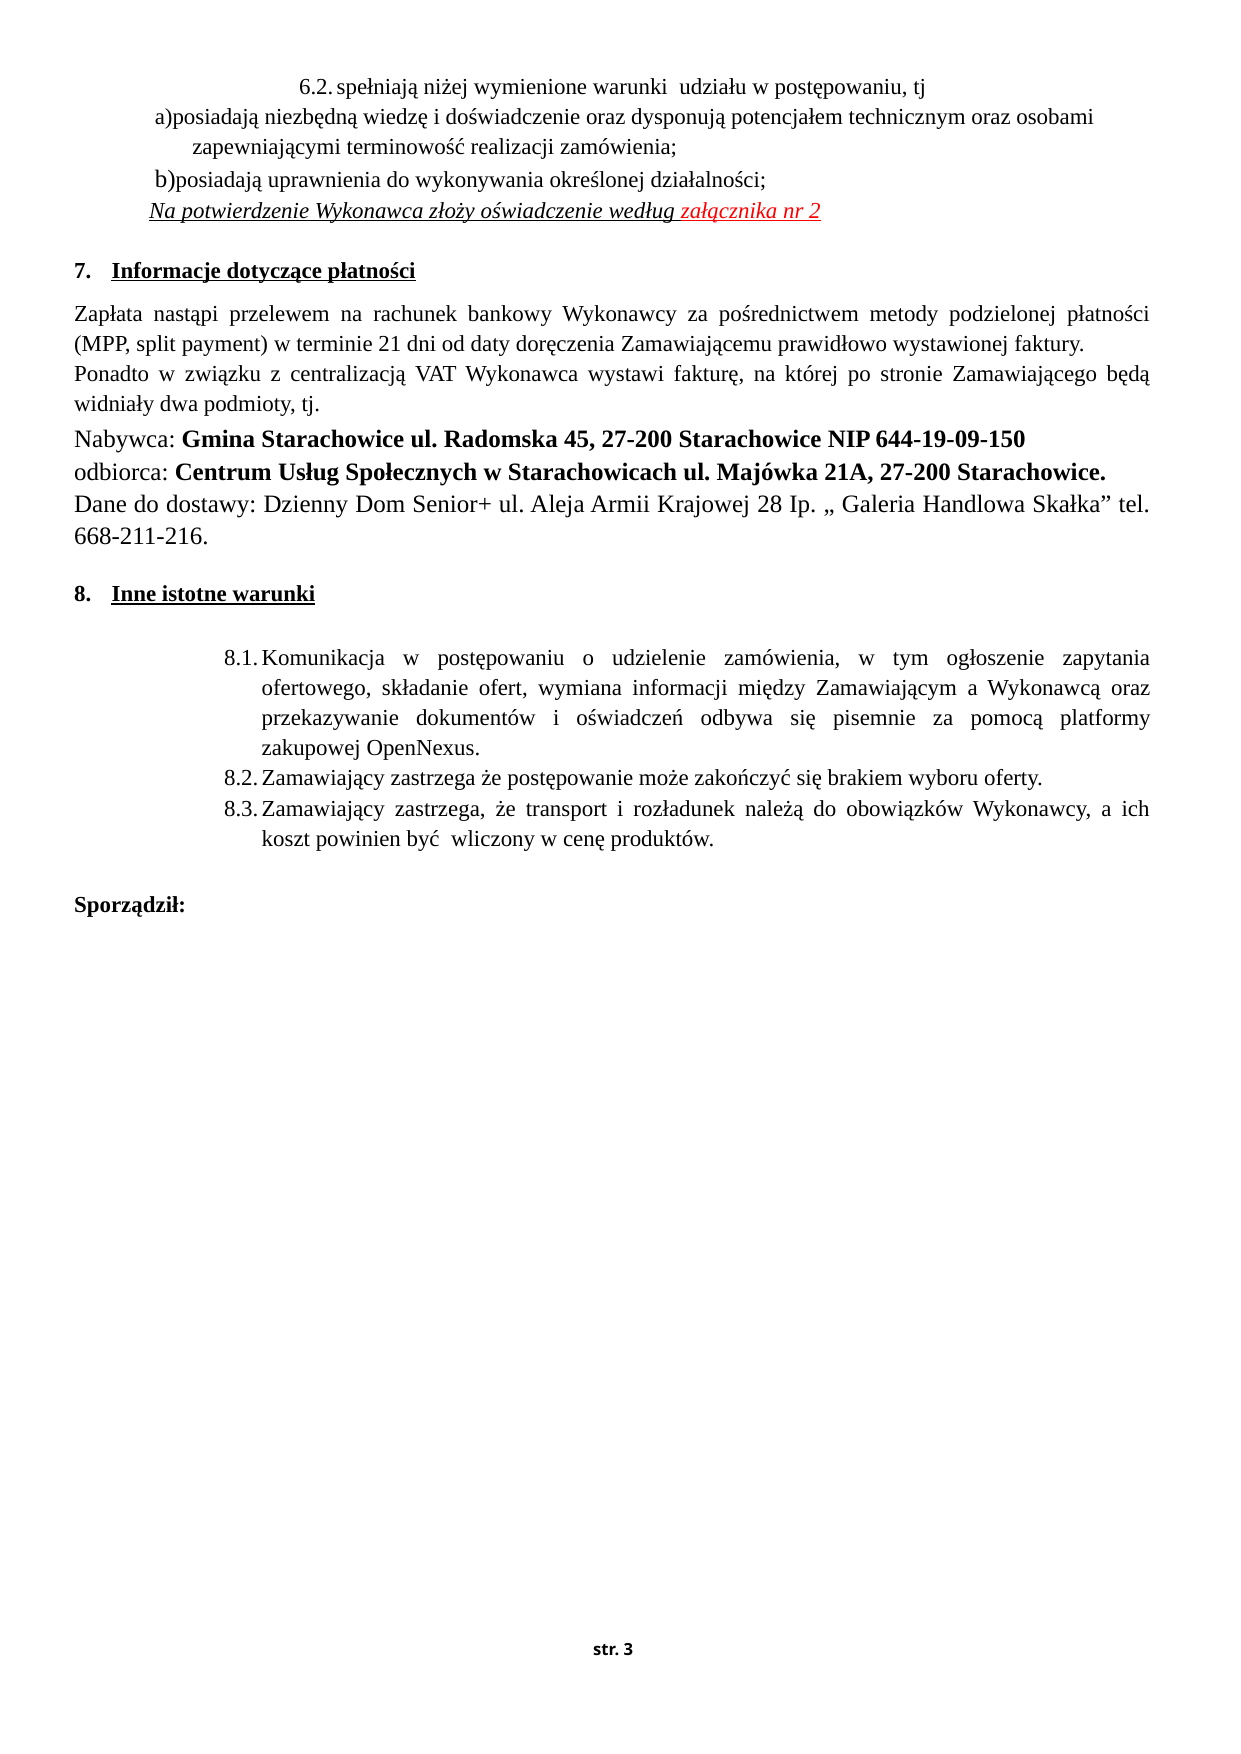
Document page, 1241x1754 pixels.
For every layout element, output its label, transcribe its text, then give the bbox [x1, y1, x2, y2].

text Ponadto w związku z centralizacją VAT Wykonawca wystawi fakturę, na której po stronie Zamawiającego będą widniały dwa podmioty, tj. [74, 360, 1152, 417]
text Na potwierdzenie Wykonawca złoży oświadczenie według załącznika nr 2 [149, 197, 1152, 223]
list Zamawiający zastrzega że postępowanie może zakończyć się brakiem wyboru oferty. [224, 764, 1152, 791]
list posiadają niezbędną wiedzę i doświadczenie oraz dysponują potencjałem technicznym oraz osobami zapewniającymi terminowość realizacji zamówienia; [154, 103, 1152, 160]
text Zapłata nastąpi przelewem na rachunek bankowy Wykonawcy za pośrednictwem metody podzielonej płatności (MPP, split payment) w terminie 21 dni od daty doręczenia Zamawiającemu prawidłowo wystawionej faktury. [74, 300, 1152, 356]
list posiadają uprawnienia do wykonywania określonej działalności; [154, 164, 1152, 192]
subtitle odbiorca: Centrum Usług Społecznych w Starachowicach ul. Majówka 21A, 27-200 Starachowice. [74, 453, 1152, 485]
subtitle Nabywca: Gmina Starachowice ul. Radomska 45, 27-200 Starachowice NIP 644-19-09-150 [74, 421, 1152, 453]
subtitle Dane do dostawy: Dzienny Dom Senior+ ul. Aleja Armii Krajowej 28 Ip. „ Galeria Handlowa Skałka” tel. 668-211-216. [74, 485, 1152, 550]
list Informacje dotyczące płatności [74, 257, 1152, 283]
text Sporządził: [74, 892, 1152, 918]
list Inne istotne warunki [74, 580, 1152, 607]
list spełniają niżej wymienione warunki udziału w postępowaniu, tj [299, 73, 1152, 99]
list Zamawiający zastrzega, że transport i rozładunek należą do obowiązków Wykonawcy, a ich koszt powinien być wliczony w cenę produktów. [224, 795, 1152, 851]
list Komunikacja w postępowaniu o udzielenie zamówienia, w tym ogłoszenie zapytania ofertowego, składanie ofert, wymiana informacji między Zamawiającym a Wykonawcą oraz przekazywanie dokumentów i oświadczeń odbywa się pisemnie za pomocą platformy zakupowej OpenNexus. [224, 644, 1152, 761]
